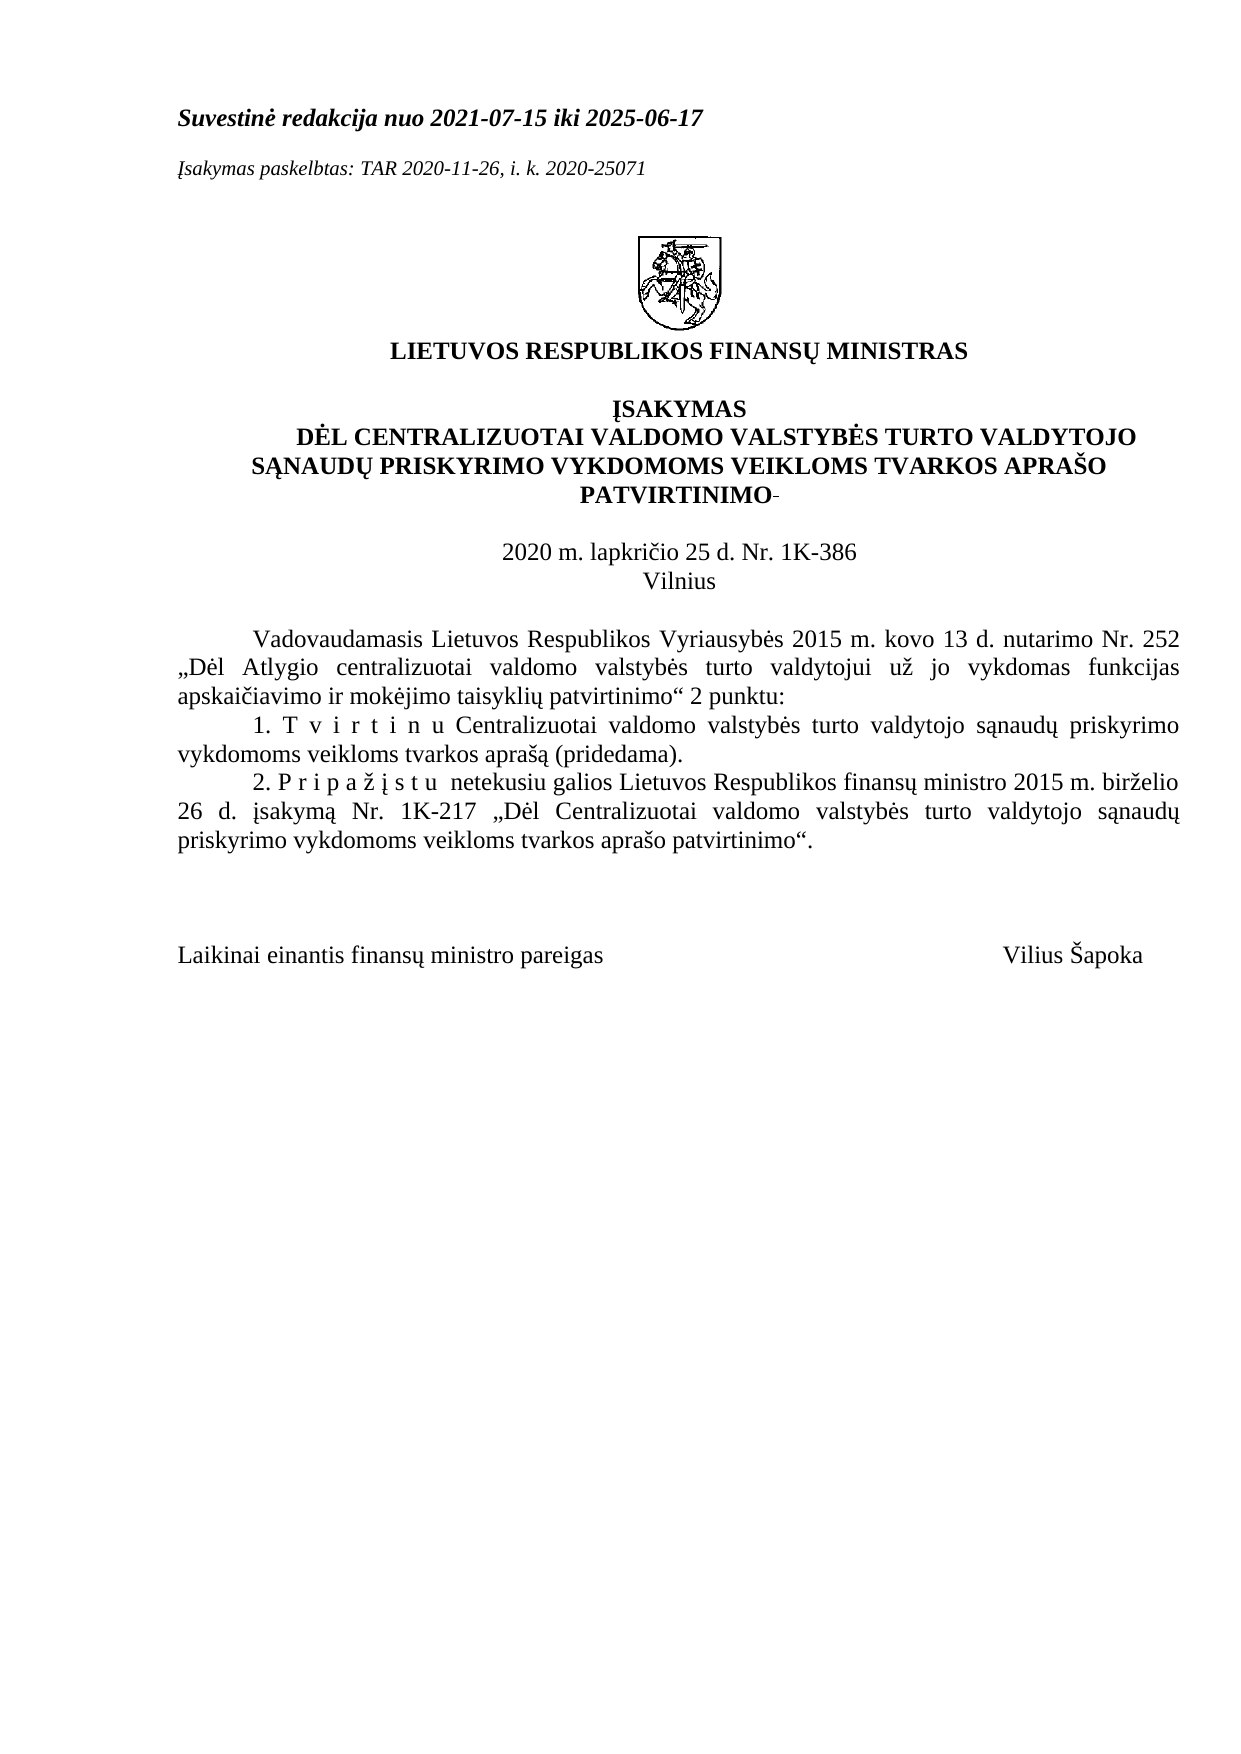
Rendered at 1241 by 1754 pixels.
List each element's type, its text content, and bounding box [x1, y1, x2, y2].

text 1. T v i r t i n u Centralizuotai valdomo valstybės turto valdytojo sąnaudų priskyrimo vykdomoms veikloms tvarkos aprašą (pridedama). [177, 710, 1181, 767]
text Vadovaudamasis Lietuvos Respublikos Vyriausybės 2015 m. kovo 13 d. nutarimo Nr. 252 „Dėl Atlygio centralizuotai valdomo valstybės turto valdytojui už jo vykdomas funkcijas apskaičiavimo ir mokėjimo taisyklių patvirtinimo“ 2 punktu: [177, 624, 1181, 710]
text Laikinai einantis finansų ministro pareigas Vilius Šapoka [177, 940, 1181, 969]
text 2020 m. lapkričio 25 d. Nr. 1K-386 [177, 537, 1181, 566]
text Įsakymas paskelbtas: TAR 2020-11-26, i. k. 2020-25071 [177, 156, 1181, 180]
text DĖL CENTRALIZUOTAI VALDOMO VALSTYBĖS TURTO VALDYTOJO SĄNAUDŲ PRISKYRIMO VYKDOMOMS VEIKLOMS TVARKOS APRAŠO PATVIRTINIMO [177, 422, 1181, 509]
text LIETUVOS RESPUBLIKOS FINANSŲ MINISTRAS [177, 336, 1181, 365]
text ĮSAKYMAS [177, 394, 1181, 422]
text Suvestinė redakcija nuo 2021-07-15 iki 2025-06-17 [177, 103, 1181, 132]
text Vilnius [177, 566, 1181, 595]
text 2. P r i p a ž į s t u netekusiu galios Lietuvos Respublikos finansų ministro 2015 m. birželio 26 d. įsakymą Nr. 1K-217 „Dėl Centralizuotai valdomo valstybės turto valdytojo sąnaudų priskyrimo vykdomoms veikloms tvarkos aprašo patvirtinimo“. [177, 767, 1181, 854]
